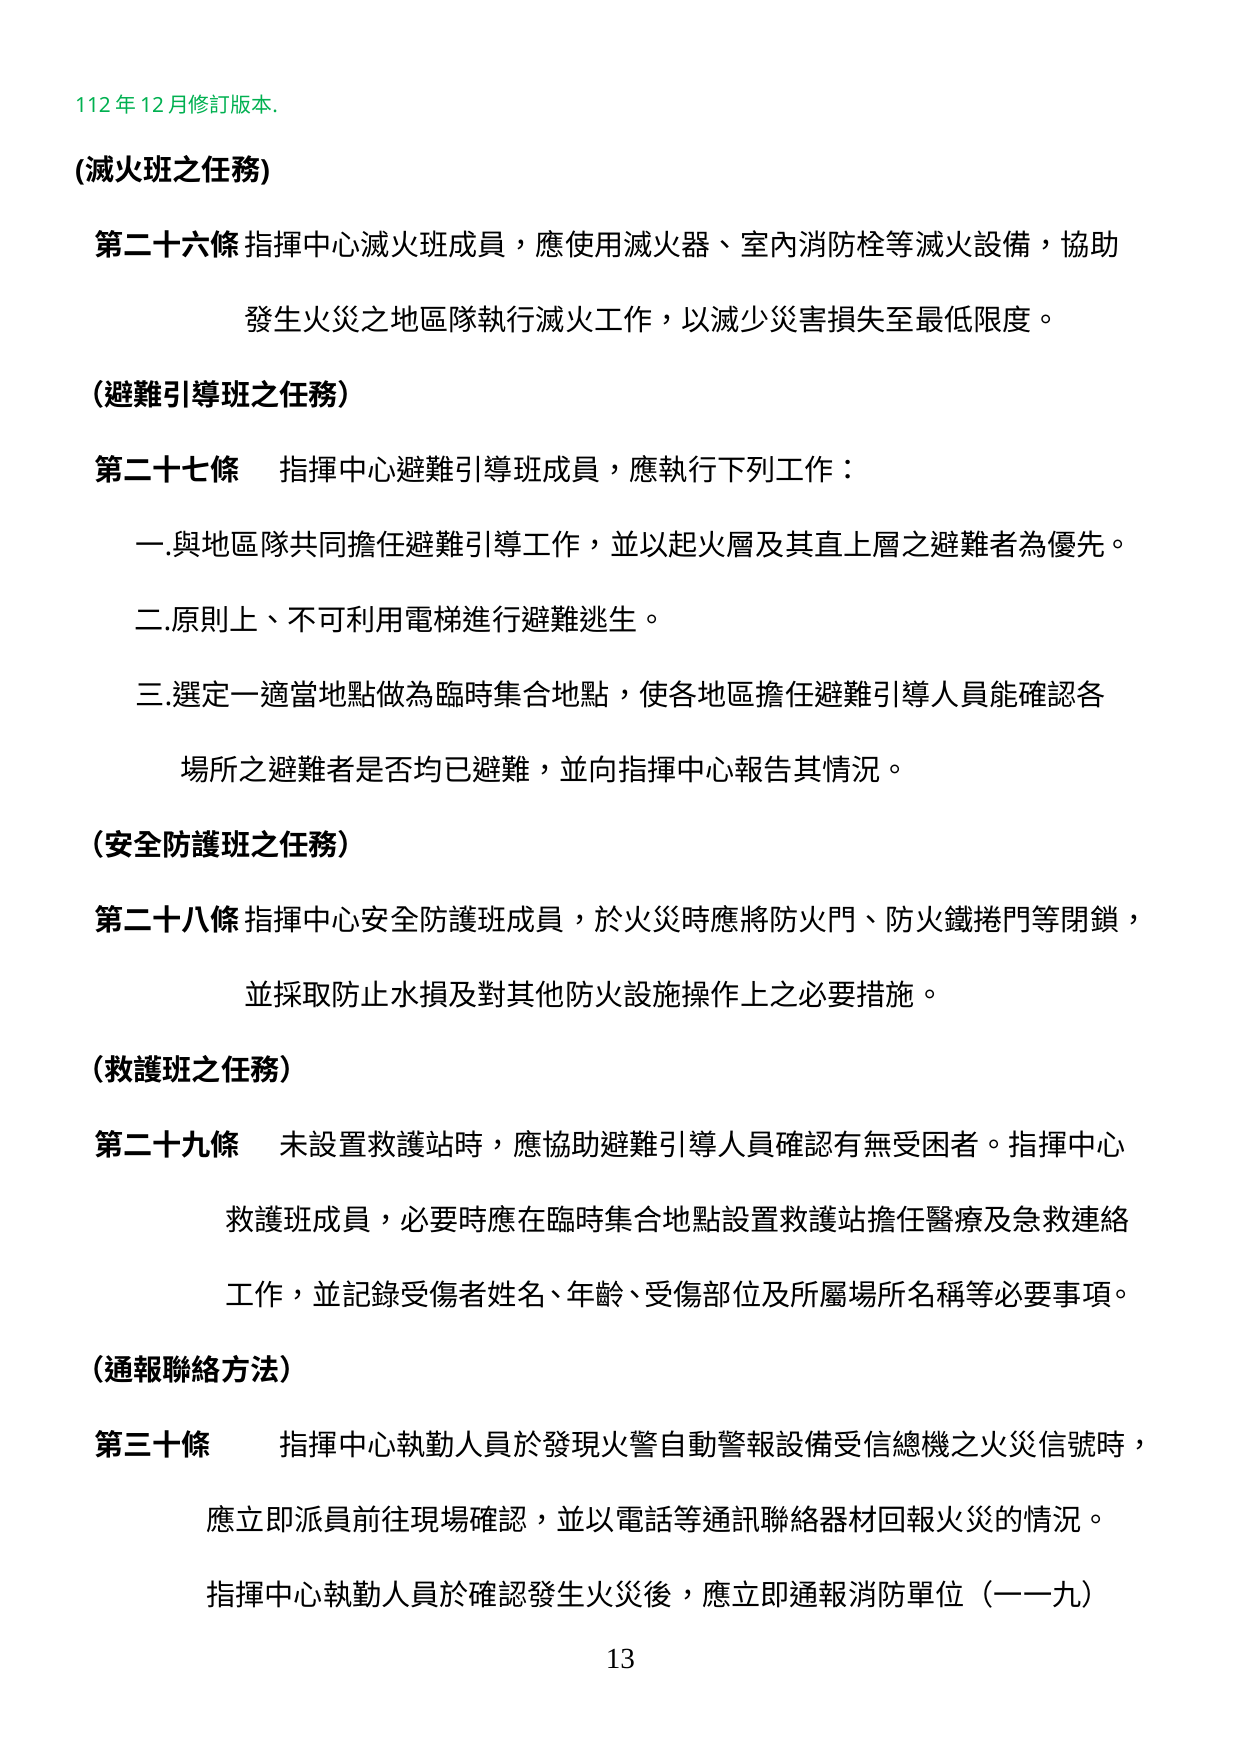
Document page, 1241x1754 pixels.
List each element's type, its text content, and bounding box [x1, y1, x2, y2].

list 指揮中心避難引導班成員，應執行下列工作： [94, 431, 1131, 506]
text 三.選定一適當地點做為臨時集合地點，使各地區擔任避難引導人員能確認各場所之避難者是否均已避難，並向指揮中心報告其情況。 [135, 656, 1131, 806]
text （救護班之任務） [75, 1031, 1181, 1106]
text （避難引導班之任務） [75, 356, 1181, 431]
text (滅火班之任務) [75, 131, 1181, 206]
list 指揮中心執勤人員於發現火警自動警報設備受信總機之火災信號時，應立即派員前往現場確認，並以電話等通訊聯絡器材回報火災的情況。 [94, 1406, 1131, 1556]
list 指揮中心滅火班成員，應使用滅火器、室內消防栓等滅火設備，協助發生火災之地區隊執行滅火工作，以滅少災害損失至最低限度。 [94, 206, 1131, 356]
text 二.原則上、不可利用電梯進行避難逃生。 [134, 581, 1131, 656]
list 指揮中心安全防護班成員，於火災時應將防火門、防火鐵捲門等閉鎖，並採取防止水損及對其他防火設施操作上之必要措施。 [94, 881, 1131, 1031]
list 未設置救護站時，應協助避難引導人員確認有無受困者。指揮中心救護班成員，必要時應在臨時集合地點設置救護站擔任醫療及急救連絡工作，並記錄受傷者姓名、年齡、受傷部位及所屬場所名稱等必要事項。 [94, 1106, 1131, 1331]
text （通報聯絡方法） [75, 1331, 1181, 1406]
text 一.與地區隊共同擔任避難引導工作，並以起火層及其直上層之避難者為優先。 [135, 506, 1131, 581]
text （安全防護班之任務） [75, 806, 1181, 881]
text 指揮中心執勤人員於確認發生火災後，應立即通報消防單位（一一九） [206, 1556, 1131, 1631]
